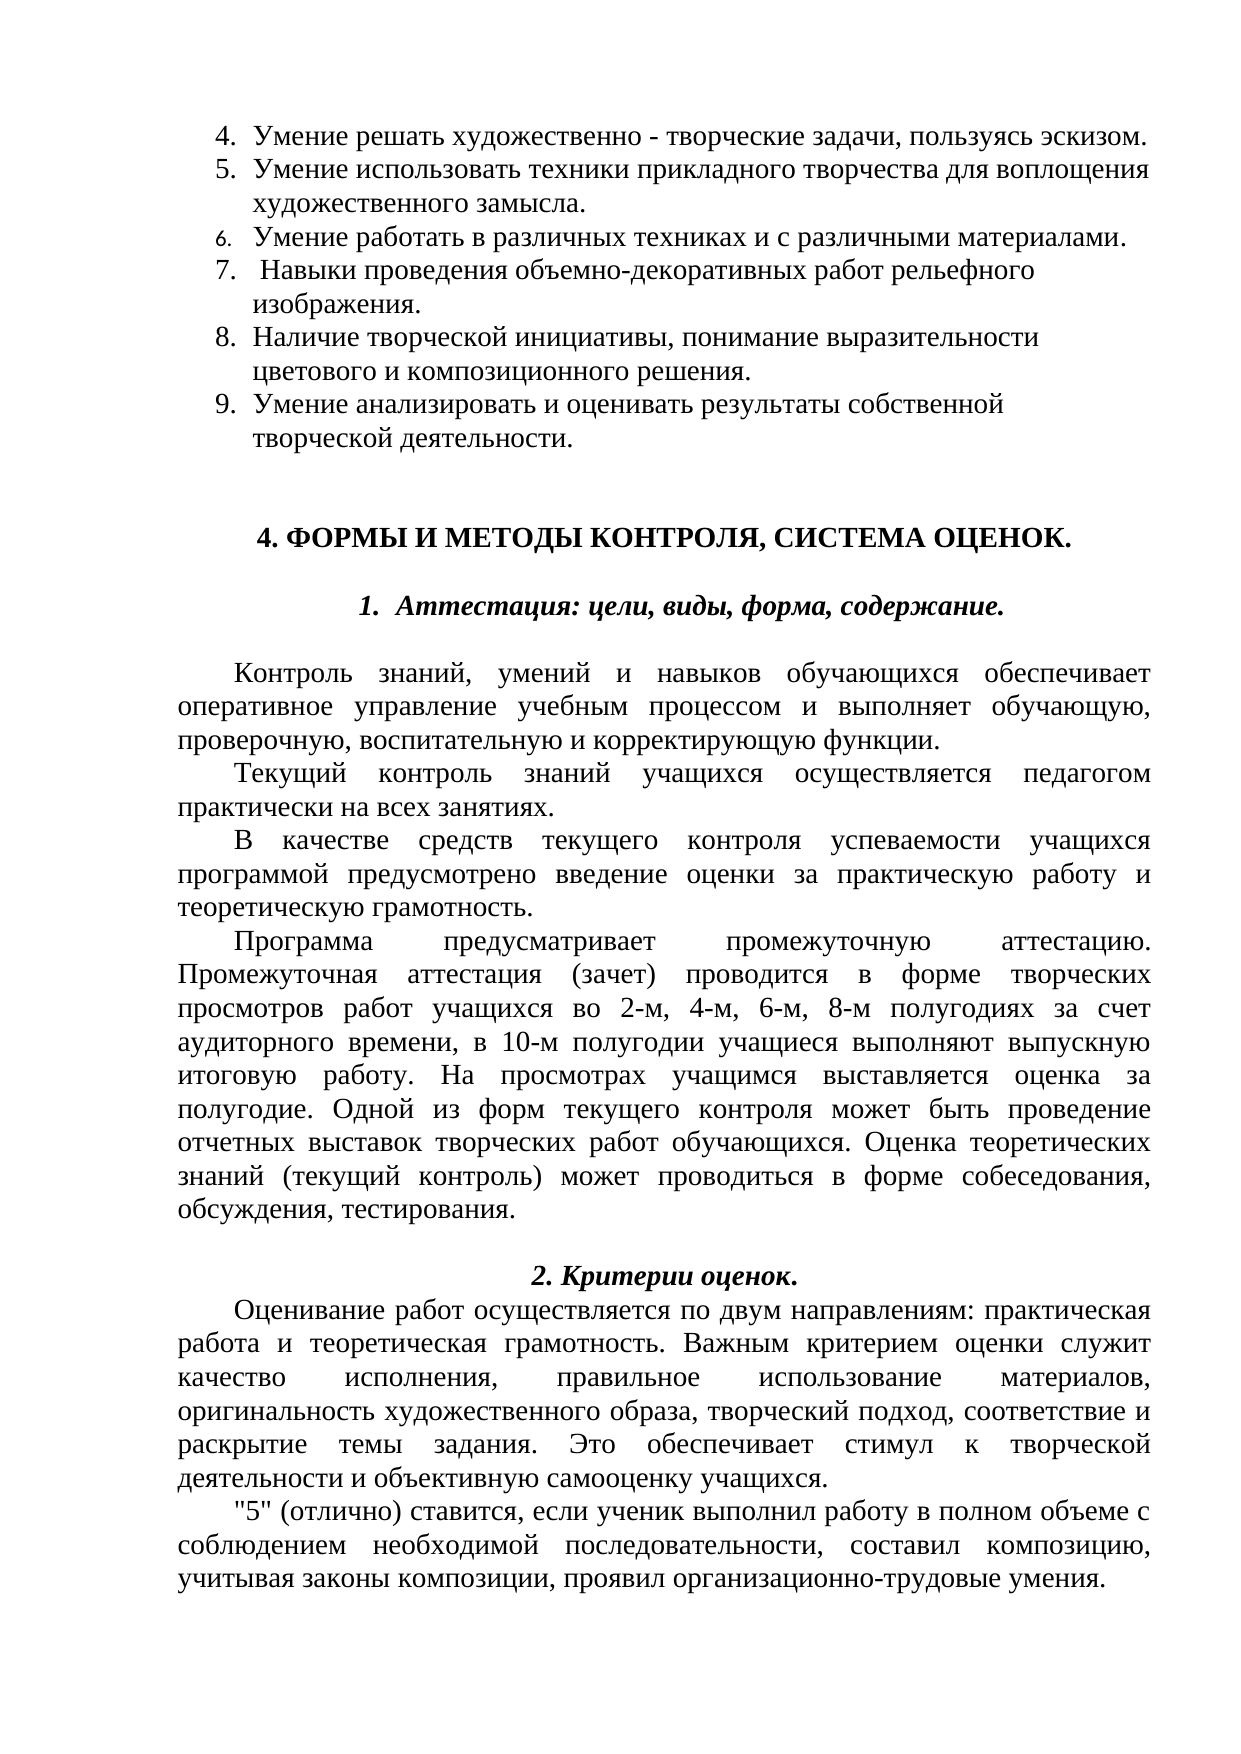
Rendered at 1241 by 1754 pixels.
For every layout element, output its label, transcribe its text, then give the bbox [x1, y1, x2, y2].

text В качестве средств текущего контроля успеваемости учащихся программой предусмотрено введение оценки за практическую работу и теоретическую грамотность. [177, 822, 1152, 923]
list Умение работать в различных техниках и с различными материалами. [215, 219, 1152, 252]
text Текущий контроль знаний учащихся осуществляется педагогом практически на всех занятиях. [177, 755, 1152, 822]
list Умение решать художественно - творческие задачи, пользуясь эскизом. [215, 118, 1152, 152]
list Умение анализировать и оценивать результаты собственной творческой деятельности. [215, 386, 1152, 453]
list Аттестация: цели, виды, форма, содержание. [215, 588, 1152, 621]
list Умение использовать техники прикладного творчества для воплощения художественного замысла. [215, 152, 1152, 219]
text Оценивание работ осуществляется по двум направлениям: практическая работа и теоретическая грамотность. Важным критерием оценки служит качество исполнения, правильное использование материалов, оригинальность художественного образа, творческий подход, соответствие и раскрытие темы задания. Это обеспечивает стимул к творческой деятельности и объективную самооценку учащихся. [177, 1292, 1152, 1493]
text "5" (отлично) ставится, если ученик выполнил работу в полном объеме с соблюдением необходимой последовательности, составил композицию, учитывая законы композиции, проявил организационно-трудовые умения. [177, 1493, 1152, 1594]
list Наличие творческой инициативы, понимание выразительности цветового и композиционного решения. [215, 319, 1152, 386]
text Контроль знаний, умений и навыков обучающихся обеспечивает оперативное управление учебным процессом и выполняет обучающую, проверочную, воспитательную и корректирующую функции. [177, 655, 1152, 755]
text Программа предусматривает промежуточную аттестацию. Промежуточная аттестация (зачет) проводится в форме творческих просмотров работ учащихся во 2-м, 4-м, 6-м, 8-м полугодиях за счет аудиторного времени, в 10-м полугодии учащиеся выполняют выпускную итоговую работу. На просмотрах учащимся выставляется оценка за полугодие. Одной из форм текущего контроля может быть проведение отчетных выставок творческих работ обучающихся. Оценка теоретических знаний (текущий контроль) может проводиться в форме собеседования, обсуждения, тестирования. [177, 923, 1152, 1225]
text 4. ФОРМЫ И МЕТОДЫ КОНТРОЛЯ, СИСТЕМА ОЦЕНОК. [177, 521, 1152, 554]
list Навыки проведения объемно-декоративных работ рельефного изображения. [215, 252, 1152, 319]
text 2. Критерии оценок. [177, 1258, 1152, 1292]
